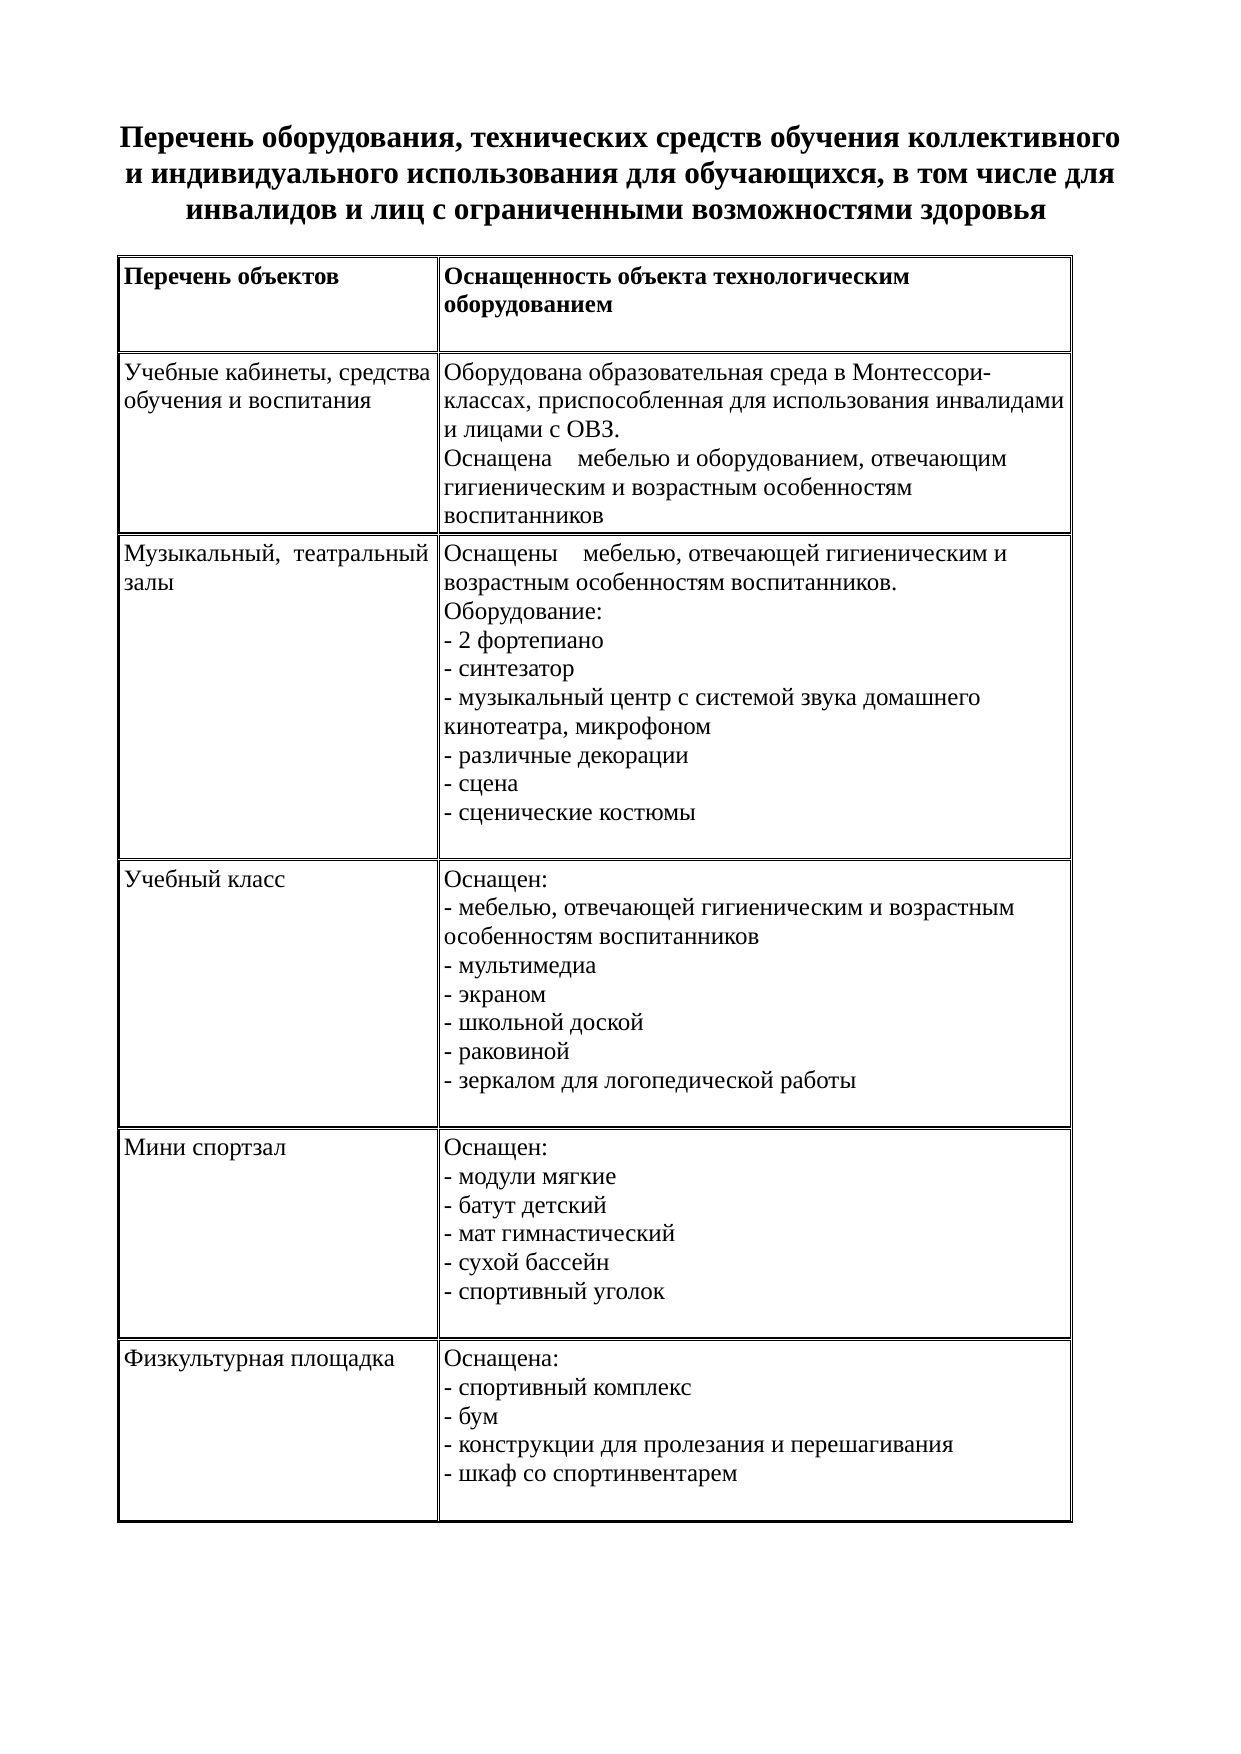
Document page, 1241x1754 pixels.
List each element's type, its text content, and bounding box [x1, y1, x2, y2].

table_cell Оборудована образовательная среда в Монтессори-классах, приспособленная для использования инвалидами и лицами с ОВЗ. Оснащена мебелью и оборудованием, отвечающим гигиеническим и возрастным особенностям воспитанников [440, 354, 1070, 532]
table_cell Учебный класс [120, 861, 437, 1126]
table_cell Оснащена: - спортивный комплекс - бум - конструкции для пролезания и перешагивания - шкаф со спортинвентарем [440, 1341, 1070, 1519]
table_cell Музыкальный, театральный залы [120, 536, 437, 858]
table_cell Оснащен: - модули мягкие - батут детский - мат гимнастический - сухой бассейн - спортивный уголок [440, 1130, 1070, 1337]
table_cell Мини спортзал [120, 1130, 437, 1337]
text Перечень оборудования, технических средств обучения коллективного и индивидуального использования для обучающихся, в том числе для инвалидов и лиц с ограниченными возможностями здоровья [118, 118, 1122, 226]
table_header Оснащенность объекта технологическим оборудованием [440, 258, 1070, 351]
table_cell Оснащены мебелью, отвечающей гигиеническим и возрастным особенностям воспитанников. Оборудование: - 2 фортепиано - синтезатор - музыкальный центр с системой звука домашнего кинотеатра, микрофоном - различные декорации - сцена - сценические костюмы [440, 536, 1070, 858]
table_cell Физкультурная площадка [120, 1341, 437, 1519]
table_header Перечень объектов [120, 258, 437, 351]
table_cell Учебные кабинеты, средства обучения и воспитания [120, 354, 437, 532]
table_cell Оснащен: - мебелью, отвечающей гигиеническим и возрастным особенностям воспитанников - мультимедиа - экраном - школьной доской - раковиной - зеркалом для логопедической работы [440, 861, 1070, 1126]
